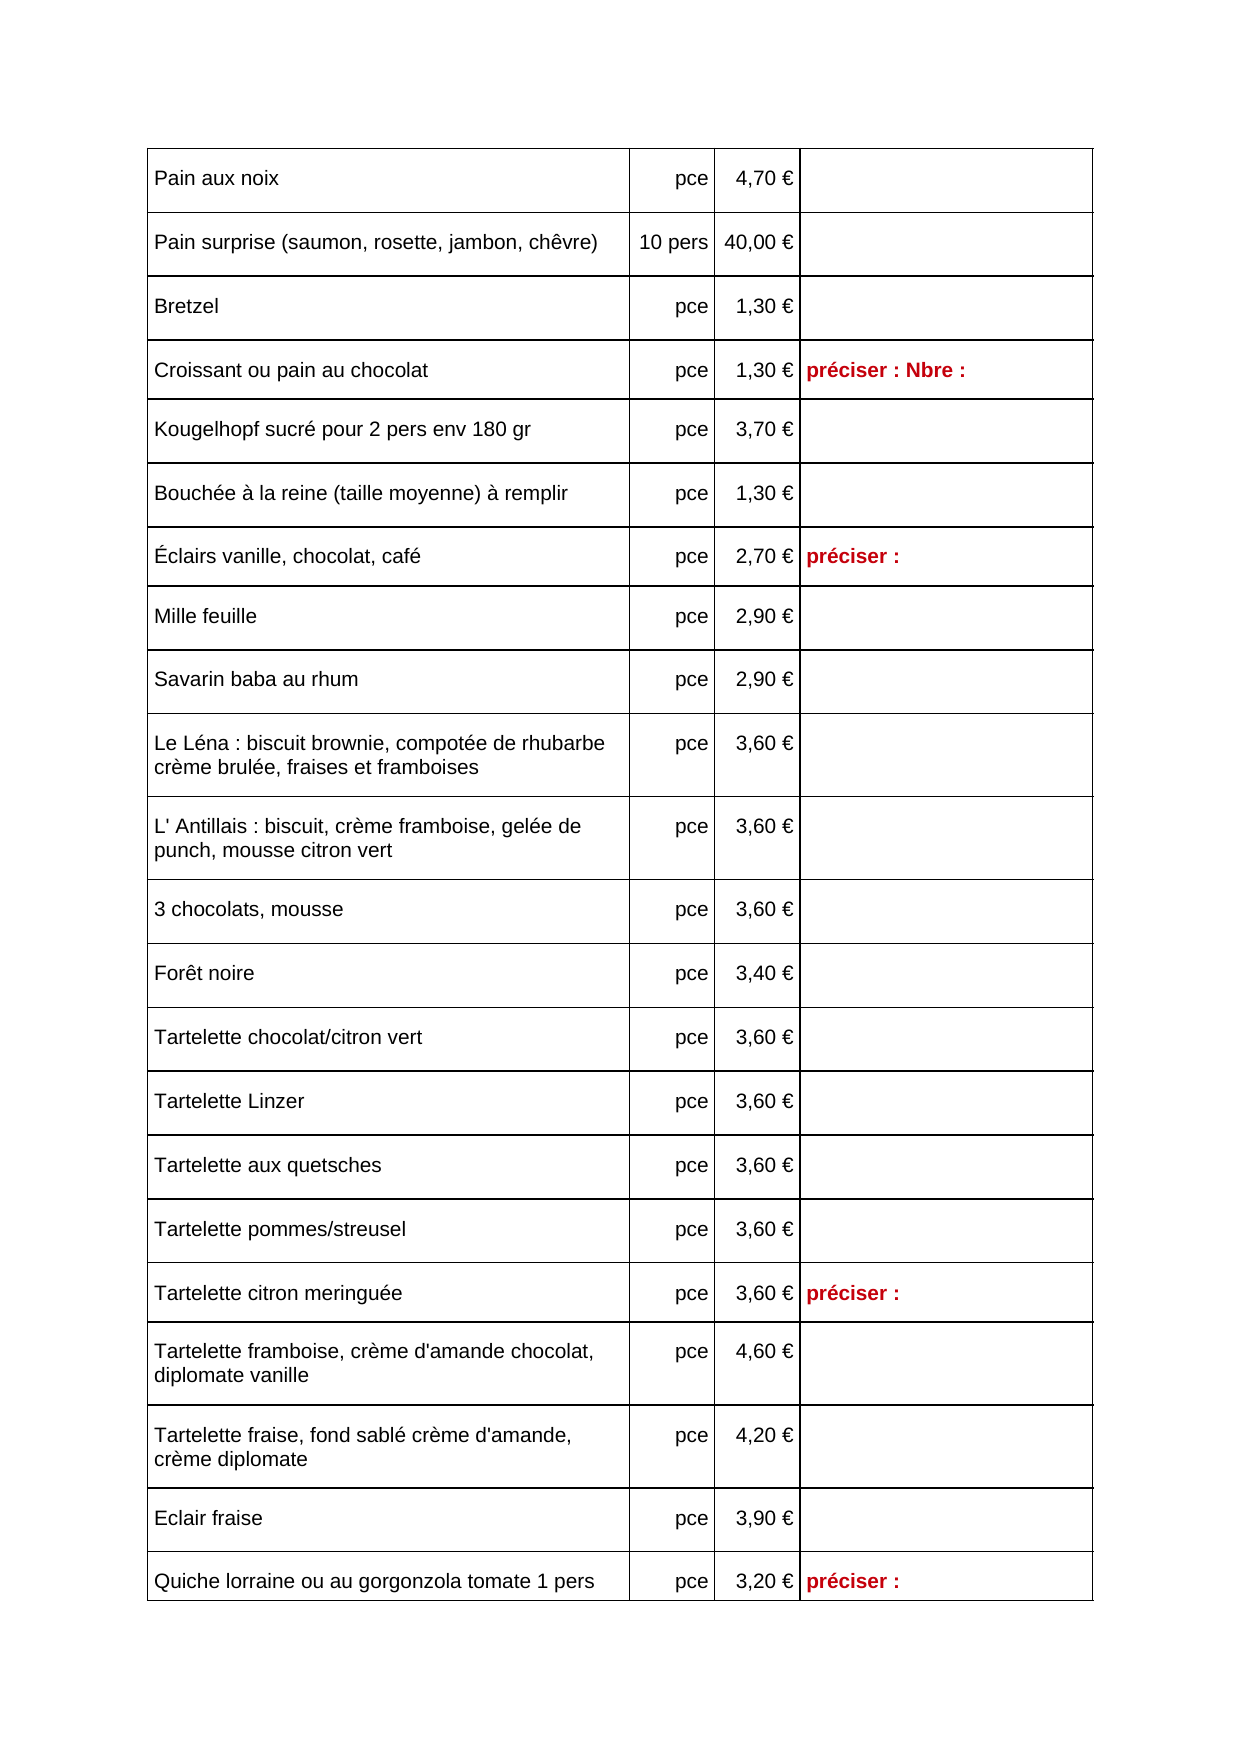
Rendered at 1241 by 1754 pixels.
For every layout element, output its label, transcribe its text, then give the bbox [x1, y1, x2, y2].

table_cell [801, 1406, 1092, 1487]
table_cell 3 chocolats, mousse [148, 880, 629, 943]
table_cell [801, 213, 1092, 275]
table_cell pce [630, 880, 714, 943]
table_cell 4,70 € [715, 149, 799, 211]
table_cell [801, 944, 1092, 1006]
table_cell 3,20 € [715, 1552, 799, 1599]
table_cell pce [630, 1263, 714, 1321]
table_cell 4,20 € [715, 1406, 799, 1487]
table_cell Tartelette fraise, fond sablé crème d'amande, crème diplomate [148, 1406, 629, 1487]
table_cell Forêt noire [148, 944, 629, 1006]
table_cell pce [630, 1136, 714, 1198]
table_cell pce [630, 1200, 714, 1262]
table_cell [801, 1489, 1092, 1551]
table_cell Tartelette aux quetsches [148, 1136, 629, 1198]
table_cell 3,70 € [715, 400, 799, 462]
table_cell 3,60 € [715, 797, 799, 879]
table_cell pce [630, 1489, 714, 1551]
table_cell Bouchée à la reine (taille moyenne) à remplir [148, 464, 629, 526]
table_cell Tartelette pommes/streusel [148, 1200, 629, 1262]
table_cell 2,90 € [715, 651, 799, 713]
table_cell [801, 1323, 1092, 1404]
table_cell Kougelhopf sucré pour 2 pers env 180 gr [148, 400, 629, 462]
table_cell Éclairs vanille, chocolat, café [148, 528, 629, 585]
table_cell [801, 1200, 1092, 1262]
table_cell [801, 714, 1092, 796]
table_cell pce [630, 277, 714, 339]
table_cell pce [630, 149, 714, 211]
table_cell pce [630, 1072, 714, 1134]
table_cell Pain aux noix [148, 149, 629, 211]
table_cell L' Antillais : biscuit, crème framboise, gelée de punch, mousse citron vert [148, 797, 629, 879]
table_cell pce [630, 944, 714, 1006]
table_cell pce [630, 341, 714, 398]
table_cell préciser : [801, 1263, 1092, 1321]
table_cell [801, 149, 1092, 211]
table_cell pce [630, 464, 714, 526]
table_cell [801, 277, 1092, 339]
table_cell pce [630, 651, 714, 713]
table_cell 1,30 € [715, 341, 799, 398]
table_cell pce [630, 797, 714, 879]
table_cell [801, 464, 1092, 526]
table_cell [801, 797, 1092, 879]
table_cell 3,60 € [715, 1263, 799, 1321]
table_cell 40,00 € [715, 213, 799, 275]
table_cell pce [630, 400, 714, 462]
table_cell Quiche lorraine ou au gorgonzola tomate 1 pers [148, 1552, 629, 1599]
table_cell Bretzel [148, 277, 629, 339]
table_cell 2,90 € [715, 587, 799, 649]
table_cell 3,40 € [715, 944, 799, 1006]
table_cell Savarin baba au rhum [148, 651, 629, 713]
table_cell pce [630, 528, 714, 585]
table_cell pce [630, 1008, 714, 1070]
table_cell 3,60 € [715, 1136, 799, 1198]
table_cell Tartelette citron meringuée [148, 1263, 629, 1321]
table_cell 3,60 € [715, 714, 799, 796]
table_cell [801, 880, 1092, 943]
table_cell 3,90 € [715, 1489, 799, 1551]
table_cell [801, 400, 1092, 462]
table_cell pce [630, 1406, 714, 1487]
table_cell Tartelette framboise, crème d'amande chocolat, diplomate vanille [148, 1323, 629, 1404]
table_cell pce [630, 587, 714, 649]
table_cell 3,60 € [715, 1072, 799, 1134]
table_cell Mille feuille [148, 587, 629, 649]
table_cell pce [630, 1323, 714, 1404]
table_cell 1,30 € [715, 277, 799, 339]
table_cell pce [630, 1552, 714, 1599]
table_cell préciser : Nbre : [801, 341, 1092, 398]
table_cell Croissant ou pain au chocolat [148, 341, 629, 398]
table_cell [801, 1136, 1092, 1198]
table_cell 10 pers [630, 213, 714, 275]
table_cell [801, 587, 1092, 649]
table_cell Eclair fraise [148, 1489, 629, 1551]
table_cell 4,60 € [715, 1323, 799, 1404]
table_cell [801, 651, 1092, 713]
table_cell 2,70 € [715, 528, 799, 585]
table_cell Pain surprise (saumon, rosette, jambon, chêvre) [148, 213, 629, 275]
table_cell 1,30 € [715, 464, 799, 526]
table_cell Le Léna : biscuit brownie, compotée de rhubarbe crème brulée, fraises et framboises [148, 714, 629, 796]
table_cell 3,60 € [715, 1200, 799, 1262]
table_cell 3,60 € [715, 1008, 799, 1070]
table_cell Tartelette Linzer [148, 1072, 629, 1134]
table_cell [801, 1008, 1092, 1070]
table_cell [801, 1072, 1092, 1134]
table_cell préciser : [801, 1552, 1092, 1599]
table_cell préciser : [801, 528, 1092, 585]
table_cell Tartelette chocolat/citron vert [148, 1008, 629, 1070]
table_cell 3,60 € [715, 880, 799, 943]
table_cell pce [630, 714, 714, 796]
